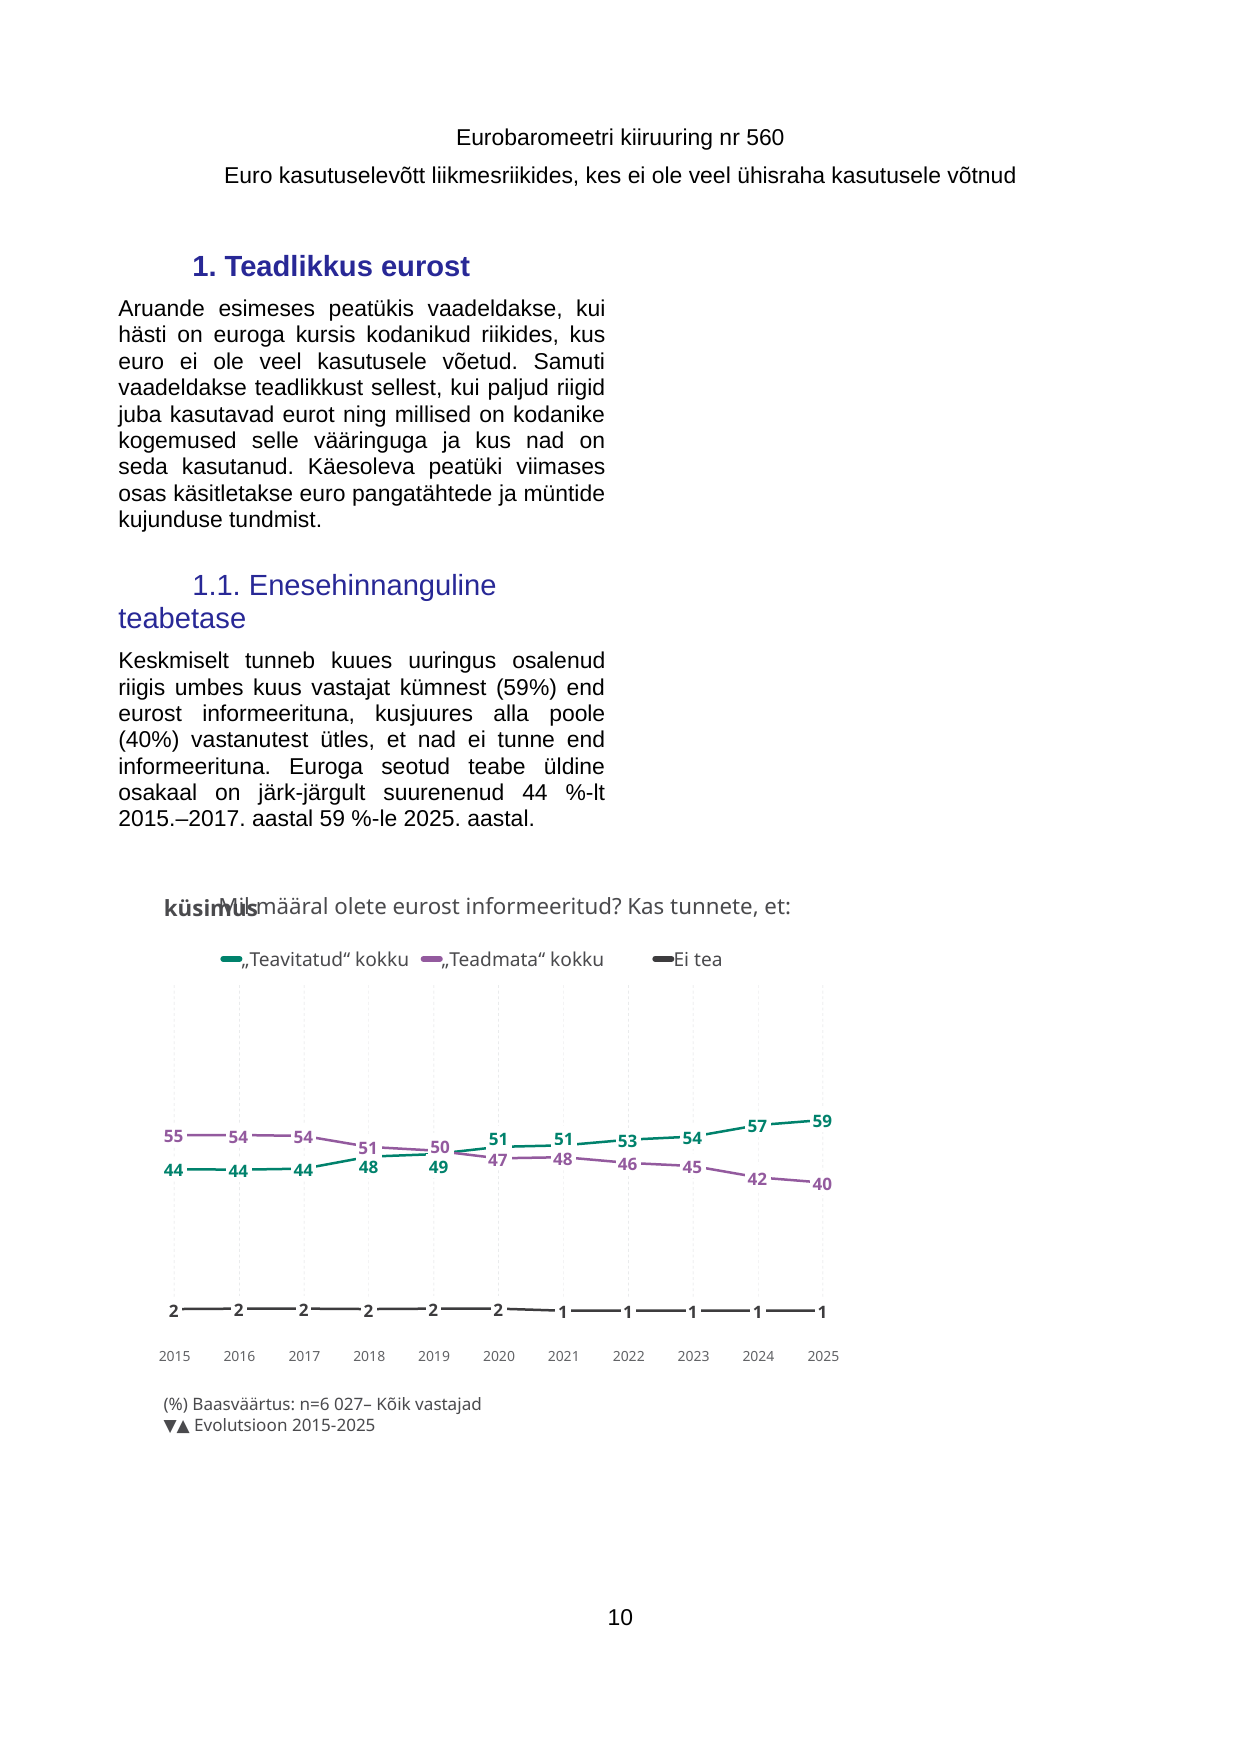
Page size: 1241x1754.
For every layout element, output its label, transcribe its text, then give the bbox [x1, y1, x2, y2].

subtitle 1.1. Enesehinnanguline teabetase [118, 568, 605, 635]
text Keskmiselt tunneb kuues uuringus osalenud riigis umbes kuus vastajat kümnest (59%) end eurost informeerituna, kusjuures alla poole (40%) vastanutest ütles, et nad ei tunne end informeerituna. Euroga seotud teabe üldine osakaal on järk-järgult suurenenud 44 %-lt 2015.–2017. aastal 59 %-le 2025. aastal. [118, 647, 605, 832]
text Aruande esimeses peatükis vaadeldakse, kui hästi on euroga kursis kodanikud riikides, kus euro ei ole veel kasutusele võetud. Samuti vaadeldakse teadlikkust sellest, kui paljud riigid juba kasutavad eurot ning millised on kodanike kogemused selle vääringuga ja kus nad on seda kasutanud. Käesoleva peatüki viimases osas käsitletakse euro pangatähtede ja müntide kujunduse tundmist. [118, 295, 605, 532]
subtitle 1. Teadlikkus eurost [118, 249, 605, 283]
